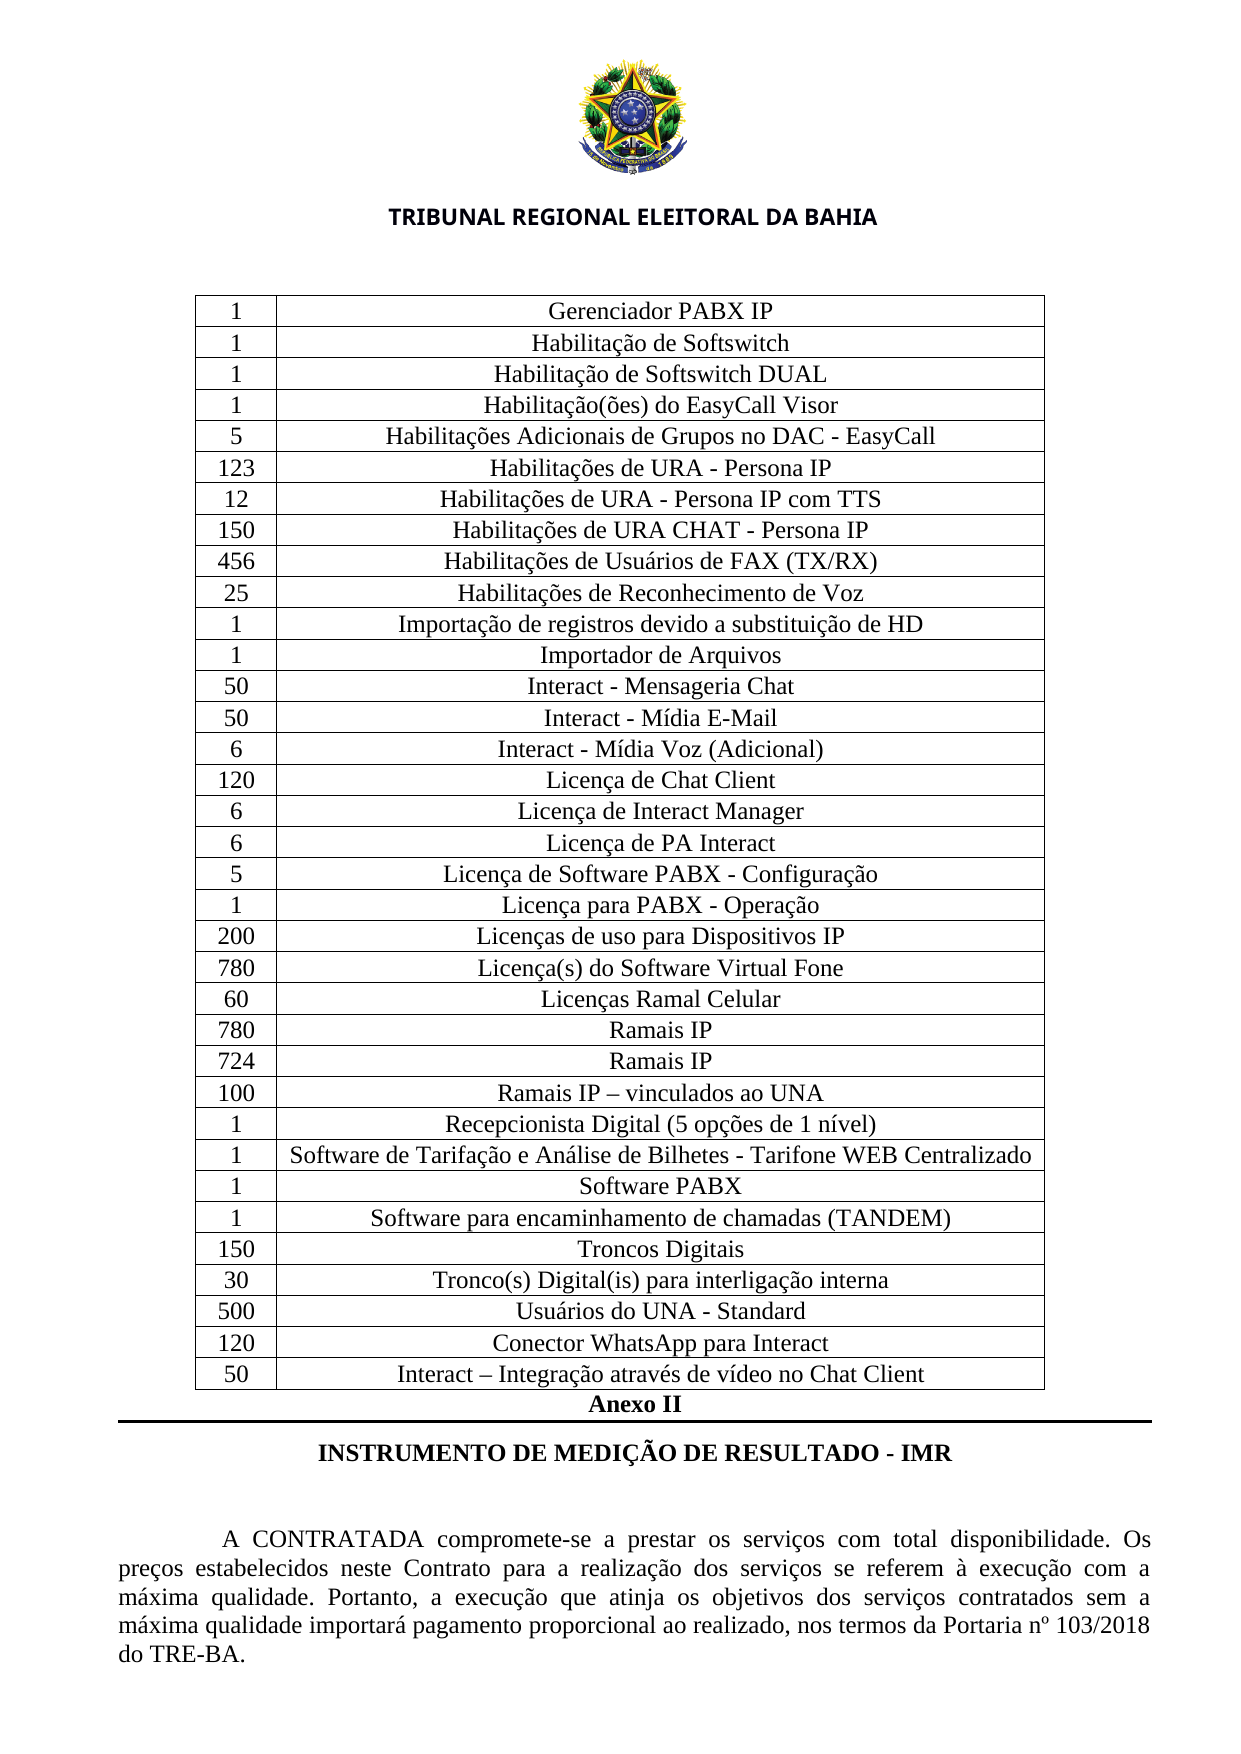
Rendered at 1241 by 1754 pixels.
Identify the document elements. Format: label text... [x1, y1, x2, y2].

table_cell 50 [196, 702, 276, 732]
table_cell Troncos Digitais [277, 1233, 1044, 1263]
table_cell Interact – Integração através de vídeo no Chat Client [277, 1358, 1044, 1388]
table_cell Licença de PA Interact [277, 827, 1044, 857]
table_cell Importação de registros devido a substituição de HD [277, 608, 1044, 638]
table_cell Habilitações de Usuários de FAX (TX/RX) [277, 546, 1044, 576]
table_cell Interact - Mensageria Chat [277, 671, 1044, 701]
table_cell 6 [196, 796, 276, 826]
table_cell 100 [196, 1077, 276, 1107]
table_cell 1 [196, 890, 276, 920]
table_cell 5 [196, 858, 276, 888]
table_cell 1 [196, 327, 276, 357]
table_cell 120 [196, 1327, 276, 1357]
table_cell Gerenciador PABX IP [277, 296, 1044, 326]
table_cell Software para encaminhamento de chamadas (TANDEM) [277, 1202, 1044, 1232]
table_cell 724 [196, 1046, 276, 1076]
table_cell 150 [196, 1233, 276, 1263]
table_cell Importador de Arquivos [277, 640, 1044, 670]
table_cell Ramais IP – vinculados ao UNA [277, 1077, 1044, 1107]
table_cell Software PABX [277, 1171, 1044, 1201]
table_cell Interact - Mídia E-Mail [277, 702, 1044, 732]
table_cell 6 [196, 733, 276, 763]
table_cell Licenças de uso para Dispositivos IP [277, 921, 1044, 951]
table_cell Habilitações de URA - Persona IP [277, 452, 1044, 482]
table_cell 123 [196, 452, 276, 482]
table_cell 120 [196, 765, 276, 795]
table_cell 780 [196, 952, 276, 982]
table_cell 456 [196, 546, 276, 576]
table_cell Licença para PABX - Operação [277, 890, 1044, 920]
table_cell 5 [196, 421, 276, 451]
table_cell 1 [196, 390, 276, 420]
text Anexo II [118, 1389, 1152, 1420]
table_cell Conector WhatsApp para Interact [277, 1327, 1044, 1357]
text A CONTRATADA compromete-se a prestar os serviços com total disponibilidade. Os preços estabelecidos neste Contrato para a realização dos serviços se referem à execução com a máxima qualidade. Portanto, a execução que atinja os objetivos dos serviços contratados sem a máxima qualidade importará pagamento proporcional ao realizado, nos termos da Portaria nº 103/2018 do TRE-BA. [118, 1524, 1152, 1668]
table_cell 780 [196, 1015, 276, 1045]
table_cell 1 [196, 358, 276, 388]
table_cell Interact - Mídia Voz (Adicional) [277, 733, 1044, 763]
table_cell Tronco(s) Digital(is) para interligação interna [277, 1265, 1044, 1295]
table_cell 12 [196, 483, 276, 513]
table_cell 1 [196, 1140, 276, 1170]
table_cell Licença(s) do Software Virtual Fone [277, 952, 1044, 982]
table_cell 1 [196, 1108, 276, 1138]
table_cell Licença de Software PABX - Configuração [277, 858, 1044, 888]
text INSTRUMENTO DE MEDIÇÃO DE RESULTADO - IMR [118, 1438, 1152, 1467]
table_cell 50 [196, 1358, 276, 1388]
table_cell 50 [196, 671, 276, 701]
table_cell Habilitações de URA CHAT - Persona IP [277, 515, 1044, 545]
table_cell Licenças Ramal Celular [277, 983, 1044, 1013]
table_cell Usuários do UNA - Standard [277, 1296, 1044, 1326]
table_cell 1 [196, 1202, 276, 1232]
table_cell Habilitações de Reconhecimento de Voz [277, 577, 1044, 607]
table_cell 500 [196, 1296, 276, 1326]
table_cell Software de Tarifação e Análise de Bilhetes - Tarifone WEB Centralizado [277, 1140, 1044, 1170]
table_cell Habilitações Adicionais de Grupos no DAC - EasyCall [277, 421, 1044, 451]
table_cell Licença de Chat Client [277, 765, 1044, 795]
table_cell 1 [196, 608, 276, 638]
table_cell Recepcionista Digital (5 opções de 1 nível) [277, 1108, 1044, 1138]
table_cell 25 [196, 577, 276, 607]
table_cell Ramais IP [277, 1015, 1044, 1045]
table_cell 1 [196, 640, 276, 670]
table_cell 150 [196, 515, 276, 545]
table_cell 6 [196, 827, 276, 857]
table_cell 200 [196, 921, 276, 951]
table_cell Habilitação de Softswitch [277, 327, 1044, 357]
table_cell Habilitações de URA - Persona IP com TTS [277, 483, 1044, 513]
table_cell Habilitação(ões) do EasyCall Visor [277, 390, 1044, 420]
table_cell 60 [196, 983, 276, 1013]
table_cell Licença de Interact Manager [277, 796, 1044, 826]
table_cell 1 [196, 296, 276, 326]
table_cell Habilitação de Softswitch DUAL [277, 358, 1044, 388]
table_cell 1 [196, 1171, 276, 1201]
table_cell Ramais IP [277, 1046, 1044, 1076]
table_cell 30 [196, 1265, 276, 1295]
